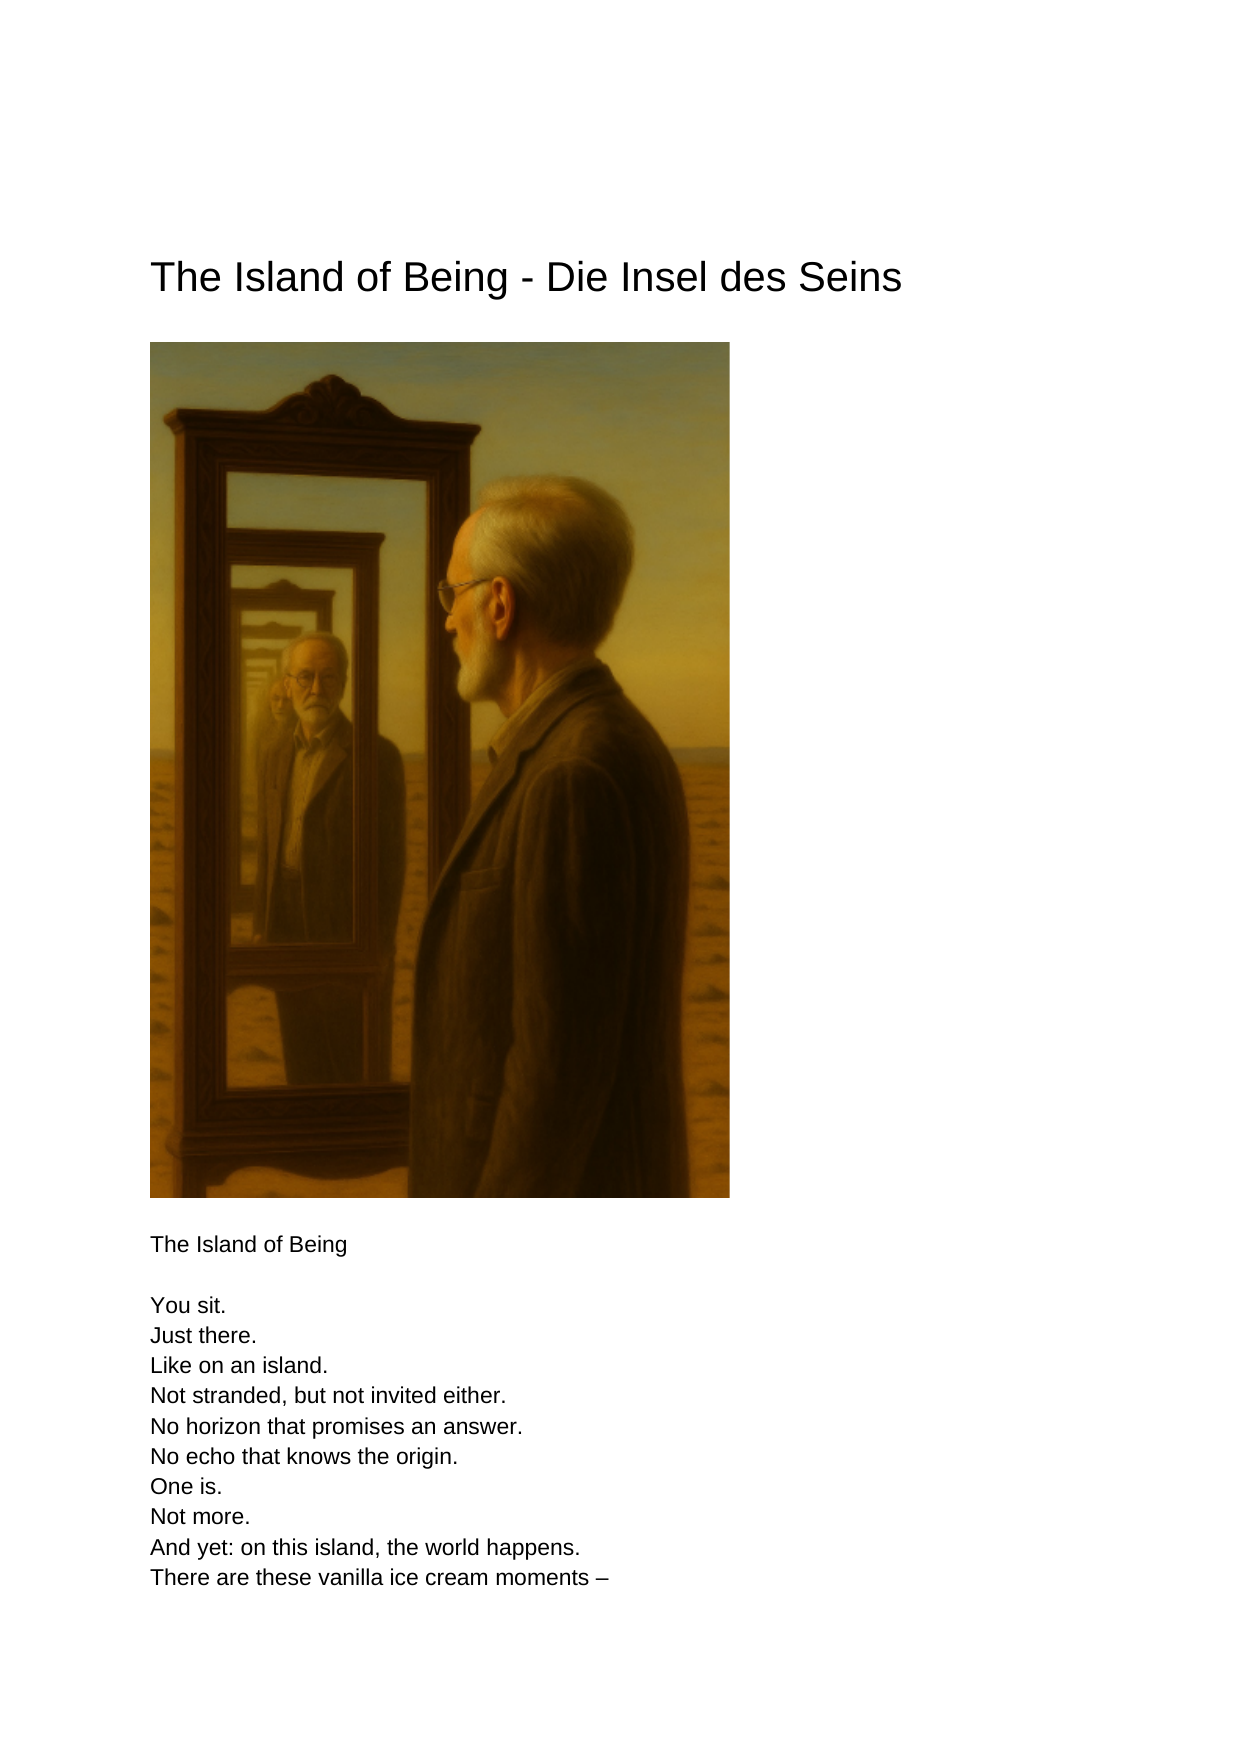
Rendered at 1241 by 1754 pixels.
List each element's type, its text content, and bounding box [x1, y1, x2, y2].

text No echo that knows the origin. [150, 1443, 1090, 1469]
text And yet: on this island, the world happens. [150, 1533, 1090, 1560]
text The Island of Being [150, 1231, 1090, 1258]
subtitle The Island of Being - Die Insel des Seins [150, 252, 1090, 300]
text No horizon that promises an answer. [150, 1413, 1090, 1439]
text Not more. [150, 1503, 1090, 1530]
text Like on an island. [150, 1352, 1090, 1379]
picture [150, 342, 730, 1198]
text Just there. [150, 1322, 1090, 1348]
text Not stranded, but not invited either. [150, 1382, 1090, 1409]
text One is. [150, 1473, 1090, 1499]
text You sit. [150, 1292, 1090, 1318]
text There are these vanilla ice cream moments – [150, 1564, 1090, 1590]
